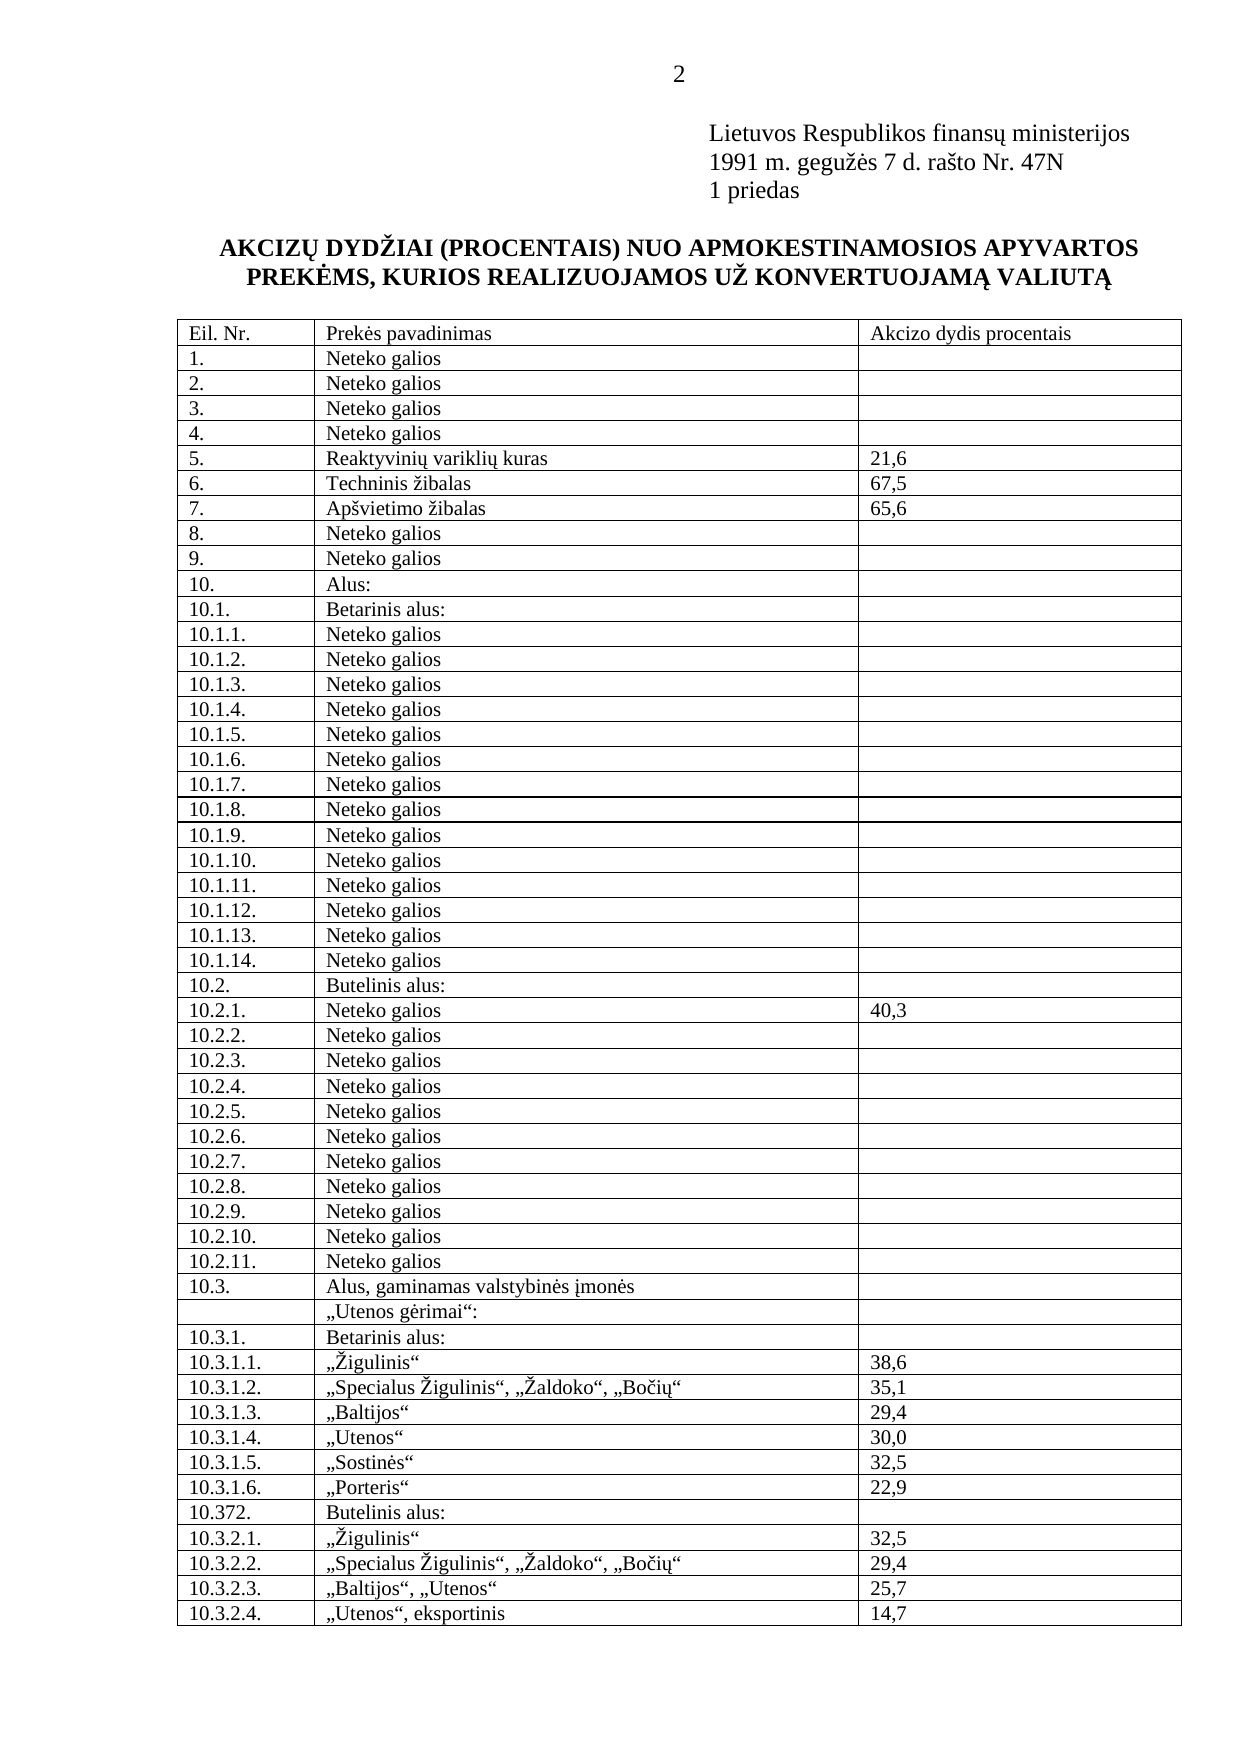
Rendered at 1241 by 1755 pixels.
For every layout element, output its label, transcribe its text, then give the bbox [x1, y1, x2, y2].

table_cell Butelinis alus: [315, 973, 858, 997]
text AKCIZŲ DYDŽIAI (PROCENTAIS) NUO APMOKESTINAMOSIOS APYVARTOS PREKĖMS, KURIOS REALIZUOJAMOS UŽ KONVERTUOJAMĄ VALIUTĄ [177, 233, 1181, 291]
table_cell Neteko galios [315, 521, 858, 545]
table_cell 10.3.1. [178, 1325, 314, 1349]
table_cell Neteko galios [315, 948, 858, 972]
table_cell 10.2.4. [178, 1074, 314, 1098]
table_cell 10.3.1.4. [178, 1425, 314, 1449]
table_cell [859, 722, 1181, 746]
table_cell [859, 923, 1181, 947]
table_cell Alus: [315, 571, 858, 596]
table_cell 10.3.1.6. [178, 1475, 314, 1499]
table_cell [859, 1249, 1181, 1273]
table_cell 10.2.10. [178, 1224, 314, 1248]
table_cell Butelinis alus: [315, 1500, 858, 1524]
table_header Eil. Nr. [178, 320, 314, 344]
table_cell [859, 1500, 1181, 1524]
table_cell Neteko galios [315, 1199, 858, 1223]
table_cell [859, 1124, 1181, 1148]
table_cell 10.3.1.1. [178, 1350, 314, 1374]
table_cell 10.3.2.4. [178, 1601, 314, 1625]
table_cell 35,1 [859, 1375, 1181, 1399]
table_cell Neteko galios [315, 898, 858, 922]
text 1991 m. gegužės 7 d. rašto Nr. 47N [177, 147, 1181, 176]
table_cell 7. [178, 496, 314, 520]
table_cell „Žigulinis“ [315, 1525, 858, 1549]
table_cell [859, 1049, 1181, 1072]
table_cell [859, 546, 1181, 570]
table_cell Neteko galios [315, 421, 858, 445]
table_cell 1. [178, 346, 314, 369]
table_cell [859, 1300, 1181, 1323]
table_cell [859, 747, 1181, 771]
table_cell „Utenos“ [315, 1425, 858, 1449]
table_cell 4. [178, 421, 314, 445]
table_cell 10.2.7. [178, 1149, 314, 1173]
text 1 priedas [177, 176, 1181, 204]
table_cell [859, 697, 1181, 721]
table_cell Neteko galios [315, 873, 858, 897]
table_cell 10. [178, 571, 314, 596]
table_cell 14,7 [859, 1601, 1181, 1625]
table_cell [859, 1199, 1181, 1223]
table_cell 10.2.8. [178, 1174, 314, 1198]
table_cell [859, 371, 1181, 395]
table_cell [859, 1023, 1181, 1047]
table_cell 10.2.5. [178, 1099, 314, 1123]
table_cell Betarinis alus: [315, 597, 858, 621]
table_cell 10.372. [178, 1500, 314, 1524]
table_cell Neteko galios [315, 371, 858, 395]
table_cell Neteko galios [315, 722, 858, 746]
table_cell 10.1.2. [178, 647, 314, 671]
table_cell Techninis žibalas [315, 471, 858, 495]
table_cell 38,6 [859, 1350, 1181, 1374]
table_cell Neteko galios [315, 1124, 858, 1148]
table_cell Neteko galios [315, 697, 858, 721]
table_cell 10.2. [178, 973, 314, 997]
table_cell 10.3.1.3. [178, 1400, 314, 1424]
table_cell Neteko galios [315, 848, 858, 872]
table_cell Neteko galios [315, 798, 858, 821]
table_cell [859, 898, 1181, 922]
table_cell 10.1. [178, 597, 314, 621]
table_cell 10.3.2.1. [178, 1525, 314, 1549]
table_cell [178, 1300, 314, 1323]
table_cell 67,5 [859, 471, 1181, 495]
table_cell 10.2.1. [178, 998, 314, 1022]
table_cell [859, 622, 1181, 646]
table_cell [859, 948, 1181, 972]
table_cell Neteko galios [315, 1149, 858, 1173]
table_cell [859, 848, 1181, 872]
table_cell [859, 973, 1181, 997]
table_cell „Utenos gėrimai“: [315, 1300, 858, 1323]
table_cell [859, 647, 1181, 671]
table_cell 10.1.1. [178, 622, 314, 646]
table_cell Neteko galios [315, 396, 858, 420]
table_cell Neteko galios [315, 647, 858, 671]
table_cell 10.1.11. [178, 873, 314, 897]
table_cell 10.1.10. [178, 848, 314, 872]
table_cell 10.3.1.5. [178, 1450, 314, 1474]
table_cell 8. [178, 521, 314, 545]
table_cell Neteko galios [315, 772, 858, 796]
table_cell [859, 396, 1181, 420]
table_cell [859, 1325, 1181, 1349]
table_cell Neteko galios [315, 1249, 858, 1273]
table_cell 10.1.5. [178, 722, 314, 746]
table_cell 65,6 [859, 496, 1181, 520]
table_cell 10.2.2. [178, 1023, 314, 1047]
table_cell [859, 421, 1181, 445]
table_cell 32,5 [859, 1525, 1181, 1549]
table_cell Apšvietimo žibalas [315, 496, 858, 520]
table_cell [859, 1099, 1181, 1123]
table_cell [859, 1074, 1181, 1098]
table_header Akcizo dydis procentais [859, 320, 1181, 344]
table_cell Neteko galios [315, 1049, 858, 1072]
table_cell Neteko galios [315, 1224, 858, 1248]
table_cell 40,3 [859, 998, 1181, 1022]
table_cell 32,5 [859, 1450, 1181, 1474]
table_cell [859, 772, 1181, 796]
table_cell [859, 1174, 1181, 1198]
table_cell [859, 1274, 1181, 1298]
table_cell Neteko galios [315, 346, 858, 369]
table_cell 10.1.6. [178, 747, 314, 771]
table_cell 3. [178, 396, 314, 420]
text Lietuvos Respublikos finansų ministerijos [709, 118, 1181, 147]
table_cell 21,6 [859, 446, 1181, 470]
table_cell Neteko galios [315, 546, 858, 570]
table_cell Betarinis alus: [315, 1325, 858, 1349]
table_cell Neteko galios [315, 1099, 858, 1123]
table_cell „Baltijos“ [315, 1400, 858, 1424]
table_cell 10.3. [178, 1274, 314, 1298]
table_cell [859, 798, 1181, 821]
table_cell 10.1.8. [178, 798, 314, 821]
table_cell [859, 521, 1181, 545]
table_cell Neteko galios [315, 823, 858, 847]
table_cell [859, 597, 1181, 621]
table_cell [859, 1149, 1181, 1173]
table_cell [859, 672, 1181, 696]
table_cell 5. [178, 446, 314, 470]
table_cell Neteko galios [315, 672, 858, 696]
table_cell [859, 1224, 1181, 1248]
table_cell [859, 346, 1181, 369]
table_cell Neteko galios [315, 923, 858, 947]
table_cell Neteko galios [315, 622, 858, 646]
table_cell 6. [178, 471, 314, 495]
table_cell Neteko galios [315, 1174, 858, 1198]
table_cell 10.2.9. [178, 1199, 314, 1223]
table_cell „Utenos“, eksportinis [315, 1601, 858, 1625]
table_cell [859, 571, 1181, 596]
table_header Prekės pavadinimas [315, 320, 858, 344]
table_cell 10.1.12. [178, 898, 314, 922]
table_cell Neteko galios [315, 998, 858, 1022]
table_cell „Specialus Žigulinis“, „Žaldoko“, „Bočių“ [315, 1375, 858, 1399]
table_cell 10.1.7. [178, 772, 314, 796]
table_cell 10.3.1.2. [178, 1375, 314, 1399]
table_cell 10.1.4. [178, 697, 314, 721]
table_cell 10.3.2.3. [178, 1576, 314, 1600]
table_cell 10.2.3. [178, 1049, 314, 1072]
table_cell [859, 873, 1181, 897]
table_cell Reaktyvinių variklių kuras [315, 446, 858, 470]
table_cell 10.1.3. [178, 672, 314, 696]
table_cell 10.2.6. [178, 1124, 314, 1148]
table_cell Neteko galios [315, 1074, 858, 1098]
table_cell „Specialus Žigulinis“, „Žaldoko“, „Bočių“ [315, 1551, 858, 1574]
table_cell 9. [178, 546, 314, 570]
table_cell Alus, gaminamas valstybinės įmonės [315, 1274, 858, 1298]
table_cell 30,0 [859, 1425, 1181, 1449]
table_cell Neteko galios [315, 1023, 858, 1047]
table_cell 22,9 [859, 1475, 1181, 1499]
table_cell 29,4 [859, 1400, 1181, 1424]
table_cell „Baltijos“, „Utenos“ [315, 1576, 858, 1600]
table_cell 10.1.14. [178, 948, 314, 972]
table_cell „Porteris“ [315, 1475, 858, 1499]
table_cell „Žigulinis“ [315, 1350, 858, 1374]
table_cell 25,7 [859, 1576, 1181, 1600]
table_cell 10.2.11. [178, 1249, 314, 1273]
table_cell 2. [178, 371, 314, 395]
table_cell „Sostinės“ [315, 1450, 858, 1474]
table_cell 10.3.2.2. [178, 1551, 314, 1574]
table_cell Neteko galios [315, 747, 858, 771]
table_cell 10.1.13. [178, 923, 314, 947]
table_cell [859, 823, 1181, 847]
table_cell 10.1.9. [178, 823, 314, 847]
table_cell 29,4 [859, 1551, 1181, 1574]
